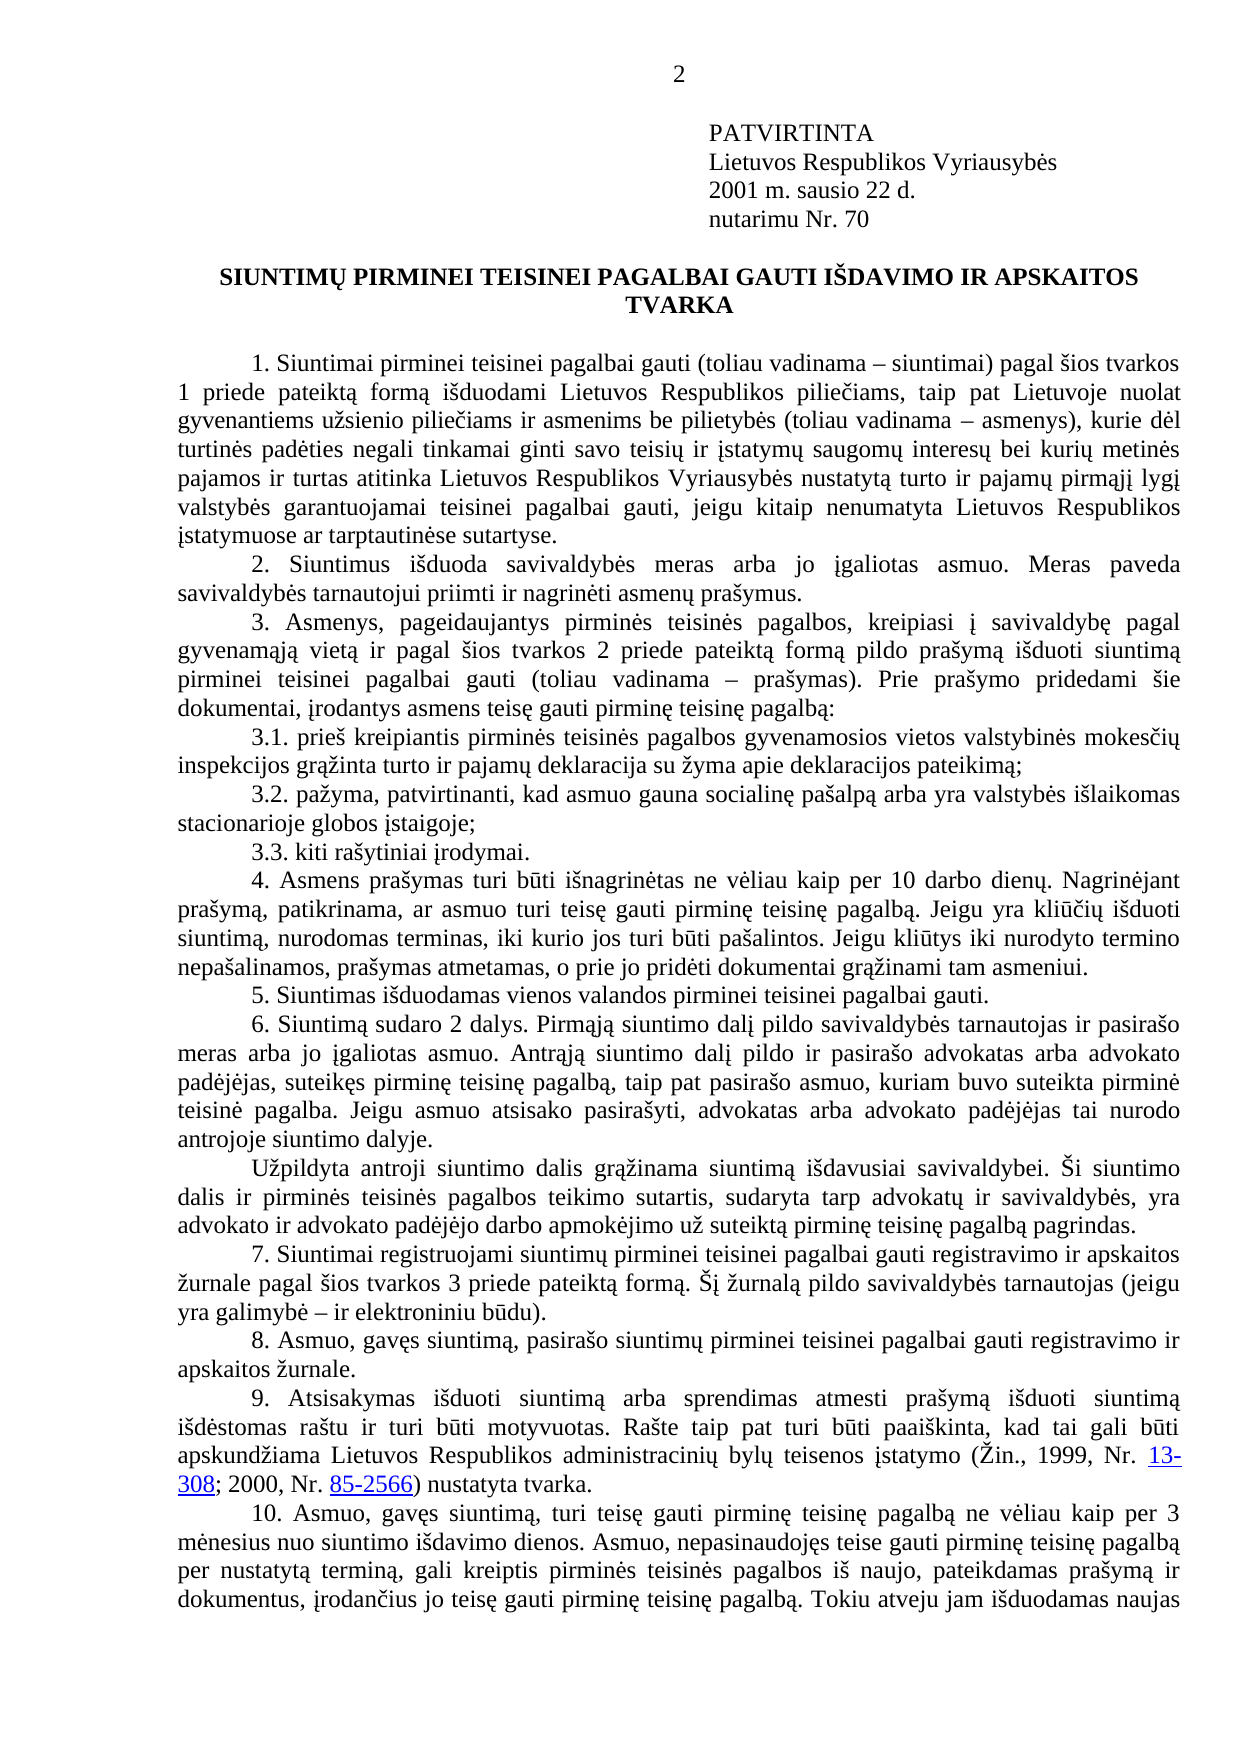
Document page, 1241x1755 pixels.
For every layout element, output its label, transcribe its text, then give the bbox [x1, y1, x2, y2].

text 5. Siuntimas išduodamas vienos valandos pirminei teisinei pagalbai gauti. [177, 981, 1181, 1009]
text 7. Siuntimai registruojami siuntimų pirminei teisinei pagalbai gauti registravimo ir apskaitos žurnale pagal šios tvarkos 3 priede pateiktą formą. Šį žurnalą pildo savivaldybės tarnautojas (jeigu yra galimybė – ir elektroniniu būdu). [177, 1239, 1181, 1326]
text 2001 m. sausio 22 d. [177, 176, 1181, 204]
text 8. Asmuo, gavęs siuntimą, pasirašo siuntimų pirminei teisinei pagalbai gauti registravimo ir apskaitos žurnale. [177, 1326, 1181, 1383]
text 3.1. prieš kreipiantis pirminės teisinės pagalbos gyvenamosios vietos valstybinės mokesčių inspekcijos grąžinta turto ir pajamų deklaracija su žyma apie deklaracijos pateikimą; [177, 722, 1181, 779]
text Užpildyta antroji siuntimo dalis grąžinama siuntimą išdavusiai savivaldybei. Ši siuntimo dalis ir pirminės teisinės pagalbos teikimo sutartis, sudaryta tarp advokatų ir savivaldybės, yra advokato ir advokato padėjėjo darbo apmokėjimo už suteiktą pirminę teisinę pagalbą pagrindas. [177, 1153, 1181, 1239]
text 6. Siuntimą sudaro 2 dalys. Pirmąją siuntimo dalį pildo savivaldybės tarnautojas ir pasirašo meras arba jo įgaliotas asmuo. Antrąją siuntimo dalį pildo ir pasirašo advokatas arba advokato padėjėjas, suteikęs pirminę teisinę pagalbą, taip pat pasirašo asmuo, kuriam buvo suteikta pirminė teisinė pagalba. Jeigu asmuo atsisako pasirašyti, advokatas arba advokato padėjėjas tai nurodo antrojoje siuntimo dalyje. [177, 1009, 1181, 1153]
text 9. Atsisakymas išduoti siuntimą arba sprendimas atmesti prašymą išduoti siuntimą išdėstomas raštu ir turi būti motyvuotas. Rašte taip pat turi būti paaiškinta, kad tai gali būti apskundžiama Lietuvos Respublikos administracinių bylų teisenos įstatymo (Žin., 1999, Nr. 13-308; 2000, Nr. 85-2566) nustatyta tvarka. [177, 1383, 1181, 1498]
text 3. Asmenys, pageidaujantys pirminės teisinės pagalbos, kreipiasi į savivaldybę pagal gyvenamąją vietą ir pagal šios tvarkos 2 priede pateiktą formą pildo prašymą išduoti siuntimą pirminei teisinei pagalbai gauti (toliau vadinama – prašymas). Prie prašymo pridedami šie dokumentai, įrodantys asmens teisę gauti pirminę teisinę pagalbą: [177, 607, 1181, 722]
text 4. Asmens prašymas turi būti išnagrinėtas ne vėliau kaip per 10 darbo dienų. Nagrinėjant prašymą, patikrinama, ar asmuo turi teisę gauti pirminę teisinę pagalbą. Jeigu yra kliūčių išduoti siuntimą, nurodomas terminas, iki kurio jos turi būti pašalintos. Jeigu kliūtys iki nurodyto termino nepašalinamos, prašymas atmetamas, o prie jo pridėti dokumentai grąžinami tam asmeniui. [177, 866, 1181, 981]
text SIUNTIMŲ PIRMINEI TEISINEI PAGALBAI GAUTI IŠDAVIMO IR APSKAITOS TVARKA [177, 262, 1181, 319]
text 3.3. kiti rašytiniai įrodymai. [177, 837, 1181, 866]
text Lietuvos Respublikos Vyriausybės [177, 147, 1181, 176]
text Patvirtinta [709, 118, 1181, 147]
text 1. Siuntimai pirminei teisinei pagalbai gauti (toliau vadinama – siuntimai) pagal šios tvarkos 1 priede pateiktą formą išduodami Lietuvos Respublikos piliečiams, taip pat Lietuvoje nuolat gyvenantiems užsienio piliečiams ir asmenims be pilietybės (toliau vadinama – asmenys), kurie dėl turtinės padėties negali tinkamai ginti savo teisių ir įstatymų saugomų interesų bei kurių metinės pajamos ir turtas atitinka Lietuvos Respublikos Vyriausybės nustatytą turto ir pajamų pirmąjį lygį valstybės garantuojamai teisinei pagalbai gauti, jeigu kitaip nenumatyta Lietuvos Respublikos įstatymuose ar tarptautinėse sutartyse. [177, 348, 1181, 549]
text nutarimu Nr. 70 [177, 204, 1181, 233]
text 10. Asmuo, gavęs siuntimą, turi teisę gauti pirminę teisinę pagalbą ne vėliau kaip per 3 mėnesius nuo siuntimo išdavimo dienos. Asmuo, nepasinaudojęs teise gauti pirminę teisinę pagalbą per nustatytą terminą, gali kreiptis pirminės teisinės pagalbos iš naujo, pateikdamas prašymą ir dokumentus, įrodančius jo teisę gauti pirminę teisinę pagalbą. Tokiu atveju jam išduodamas naujas [177, 1498, 1181, 1613]
text 3.2. pažyma, patvirtinanti, kad asmuo gauna socialinę pašalpą arba yra valstybės išlaikomas stacionarioje globos įstaigoje; [177, 779, 1181, 837]
text 2. Siuntimus išduoda savivaldybės meras arba jo įgaliotas asmuo. Meras paveda savivaldybės tarnautojui priimti ir nagrinėti asmenų prašymus. [177, 549, 1181, 607]
